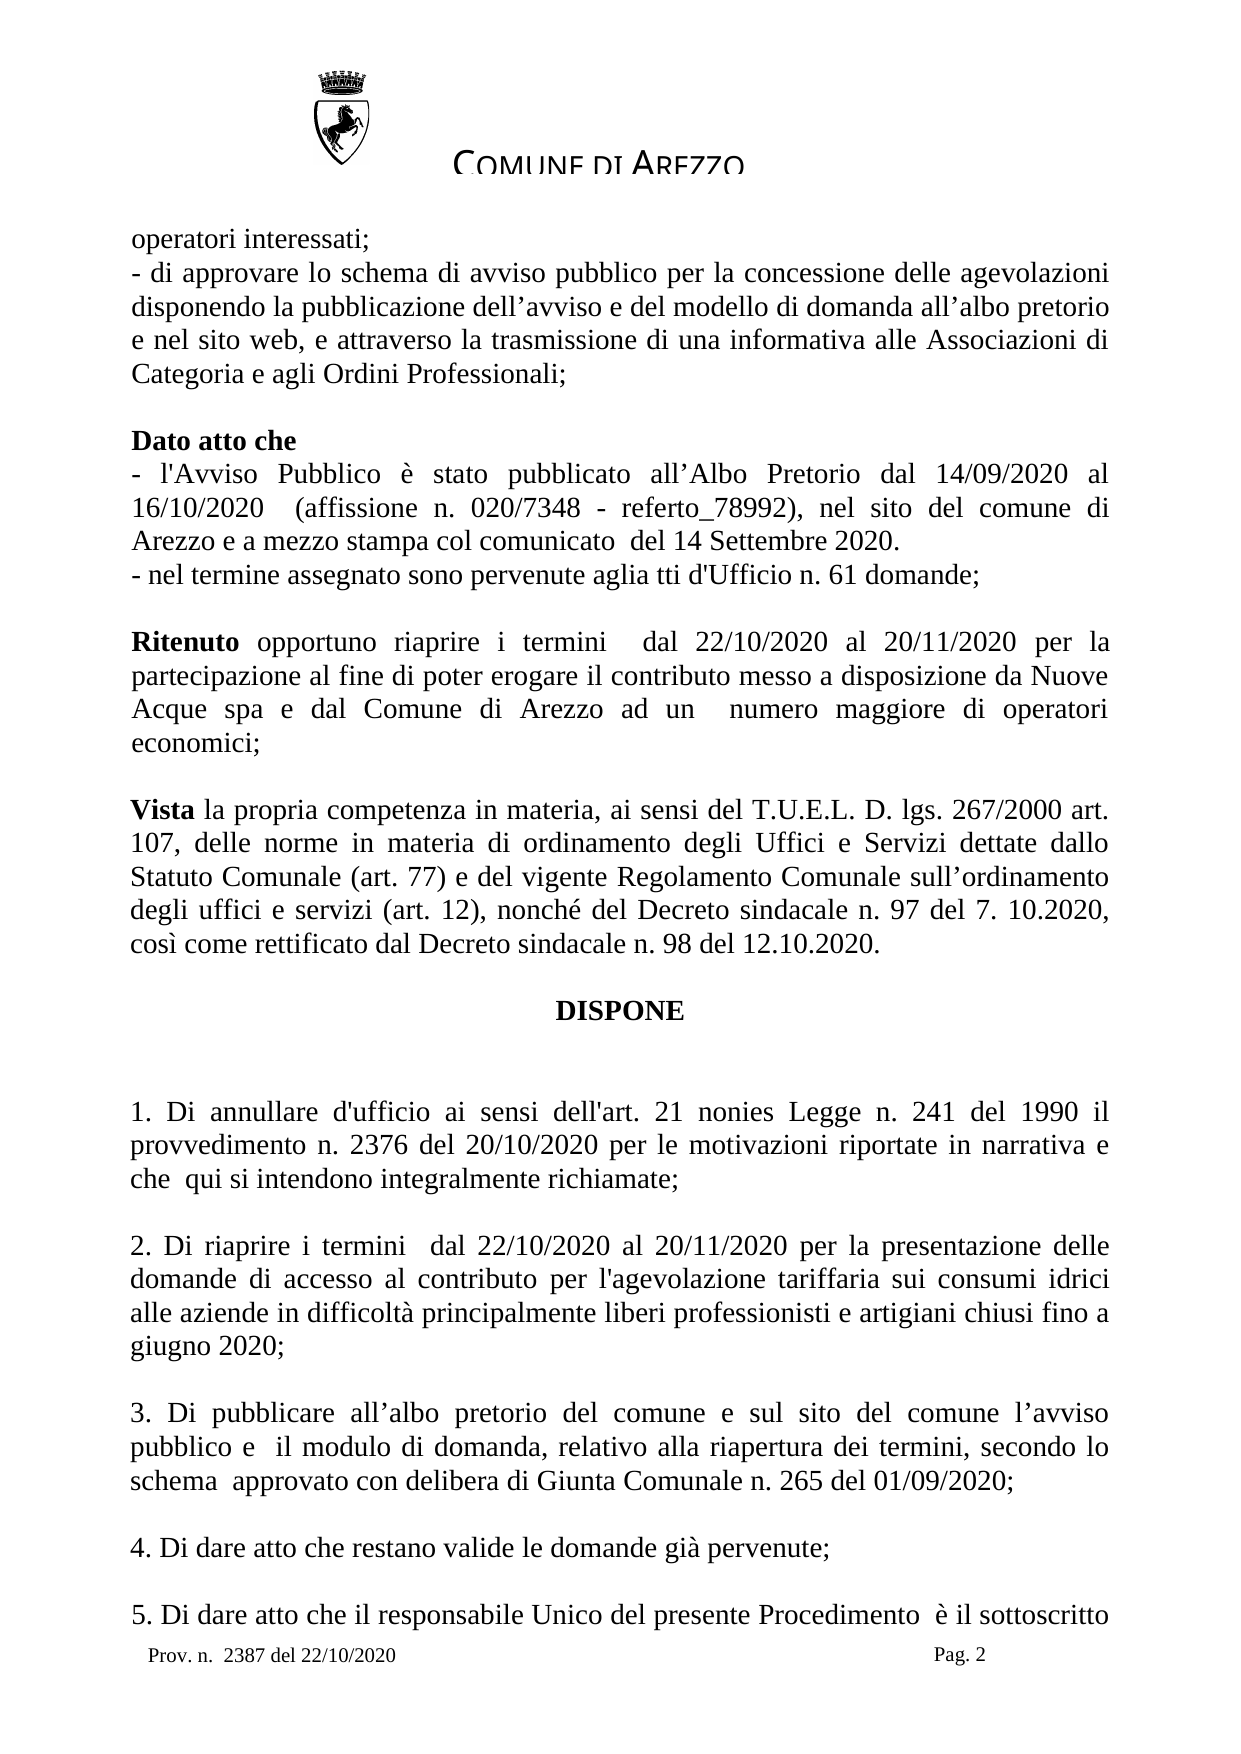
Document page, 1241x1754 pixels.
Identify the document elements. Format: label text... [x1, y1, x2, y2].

text 3. Di pubblicare all’albo pretorio del comune e sul sito del comune l’avviso pubblico e il modulo di domanda, relativo alla riapertura dei termini, secondo lo schema approvato con delibera di Giunta Comunale n. 265 del 01/09/2020; [130, 1396, 1110, 1496]
text Ritenuto opportuno riaprire i termini dal 22/10/2020 al 20/11/2020 per la partecipazione al fine di poter erogare il contributo messo a disposizione da Nuove Acque spa e dal Comune di Arezzo ad un numero maggiore di operatori economici; [131, 624, 1110, 758]
text 1. Di annullare d'ufficio ai sensi dell'art. 21 nonies Legge n. 241 del 1990 il provvedimento n. 2376 del 20/10/2020 per le motivazioni riportate in narrativa e che qui si intendono integralmente richiamate; [130, 1094, 1110, 1194]
text operatori interessati; [131, 222, 1110, 255]
text 4. Di dare atto che restano valide le domande già pervenute; [130, 1530, 1110, 1563]
text 5. Di dare atto che il responsabile Unico del presente Procedimento è il sottoscritto [131, 1597, 1110, 1630]
text Dato atto che [131, 423, 1110, 456]
text - di approvare lo schema di avviso pubblico per la concessione delle agevolazioni disponendo la pubblicazione dell’avviso e del modello di domanda all’albo pretorio e nel sito web, e attraverso la trasmissione di una informativa alle Associazioni di Categoria e agli Ordini Professionali; [131, 255, 1110, 389]
text DISPONE [130, 993, 1110, 1027]
text - l'Avviso Pubblico è stato pubblicato all’Albo Pretorio dal 14/09/2020 al 16/10/2020 (affissione n. 020/7348 - referto_78992), nel sito del comune di Arezzo e a mezzo stampa col comunicato del 14 Settembre 2020. [131, 456, 1110, 557]
text - nel termine assegnato sono pervenute aglia tti d'Ufficio n. 61 domande; [131, 557, 1110, 591]
picture [313, 70, 370, 165]
text Vista la propria competenza in materia, ai sensi del T.U.E.L. D. lgs. 267/2000 art. 107, delle norme in materia di ordinamento degli Uffici e Servizi dettate dallo Statuto Comunale (art. 77) e del vigente Regolamento Comunale sull’ordinamento degli uffici e servizi (art. 12), nonché del Decreto sindacale n. 97 del 7. 10.2020, così come rettificato dal Decreto sindacale n. 98 del 12.10.2020. [130, 792, 1110, 959]
text 2. Di riaprire i termini dal 22/10/2020 al 20/11/2020 per la presentazione delle domande di accesso al contributo per l'agevolazione tariffaria sui consumi idrici alle aziende in difficoltà principalmente liberi professionisti e artigiani chiusi fino a giugno 2020; [130, 1228, 1110, 1362]
